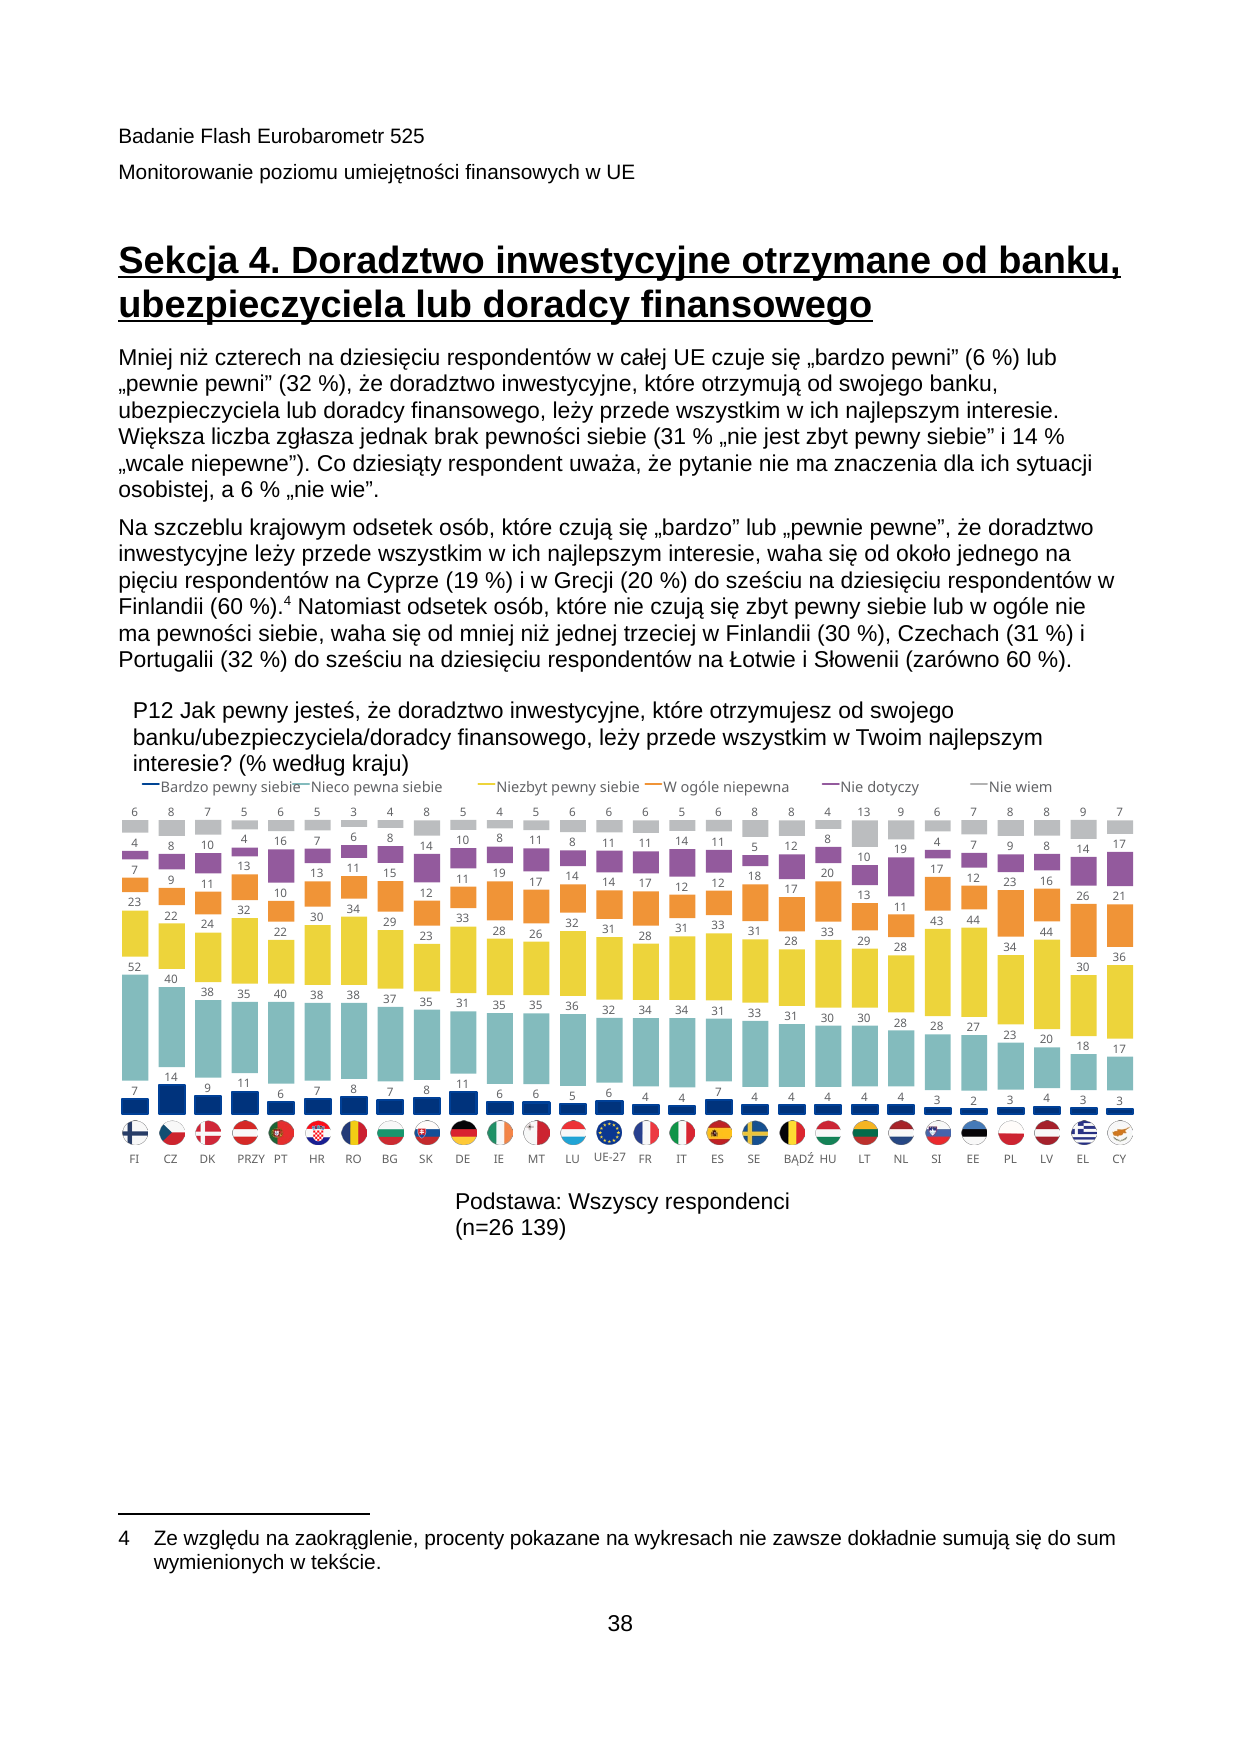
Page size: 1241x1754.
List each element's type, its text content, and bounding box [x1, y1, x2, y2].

subtitle Sekcja 4. Doradztwo inwestycyjne otrzymane od banku, ubezpieczyciela lub doradcy finansowego [118, 238, 1122, 326]
text Ze względu na zaokrąglenie, procenty pokazane na wykresach nie zawsze dokładnie sumują się do sum wymienionych w tekście. [118, 1526, 1122, 1574]
picture [122, 1120, 148, 1145]
picture [195, 1120, 221, 1145]
picture [706, 1120, 732, 1145]
picture [450, 1120, 477, 1145]
picture [998, 1120, 1024, 1145]
picture [487, 1120, 513, 1145]
text Na szczeblu krajowym odsetek osób, które czują się „bardzo” lub „pewnie pewne”, że doradztwo inwestycyjne leży przede wszystkim w ich najlepszym interesie, waha się od około jednego na pięciu respondentów na Cyprze (19 %) i w Grecji (20 %) do sześciu na dziesięciu respondentów w Finlandii (60 %). Natomiast odsetek osób, które nie czują się zbyt pewny siebie lub w ogóle nie ma pewności siebie, waha się od mniej niż jednej trzeciej w Finlandii (30 %), Czechach (31 %) i Portugalii (32 %) do sześciu na dziesięciu respondentów na Łotwie i Słowenii (zarówno 60 %). [118, 514, 1122, 672]
picture [888, 1120, 914, 1145]
picture [596, 1120, 622, 1145]
picture [414, 1120, 440, 1145]
picture [268, 1120, 294, 1145]
picture [815, 1120, 841, 1145]
picture [1034, 1120, 1060, 1145]
picture [633, 1120, 659, 1145]
picture [560, 1120, 586, 1145]
picture [1107, 1120, 1133, 1145]
picture [779, 1120, 805, 1145]
picture [523, 1120, 550, 1145]
picture [377, 1120, 404, 1145]
picture [925, 1120, 951, 1145]
picture [961, 1120, 987, 1145]
picture [159, 1120, 185, 1145]
picture [305, 1120, 331, 1145]
picture [669, 1120, 695, 1145]
picture [1071, 1120, 1097, 1145]
picture [852, 1120, 878, 1145]
picture [232, 1120, 258, 1145]
picture [341, 1120, 367, 1145]
text Mniej niż czterech na dziesięciu respondentów w całej UE czuje się „bardzo pewni” (6 %) lub „pewnie pewni” (32 %), że doradztwo inwestycyjne, które otrzymują od swojego banku, ubezpieczyciela lub doradcy finansowego, leży przede wszystkim w ich najlepszym interesie. Większa liczba zgłasza jednak brak pewności siebie (31 % „nie jest zbyt pewny siebie” i 14 % „wcale niepewne”). Co dziesiąty respondent uważa, że pytanie nie ma znaczenia dla ich sytuacji osobistej, a 6 % „nie wie”. [118, 344, 1122, 502]
picture [742, 1120, 768, 1145]
